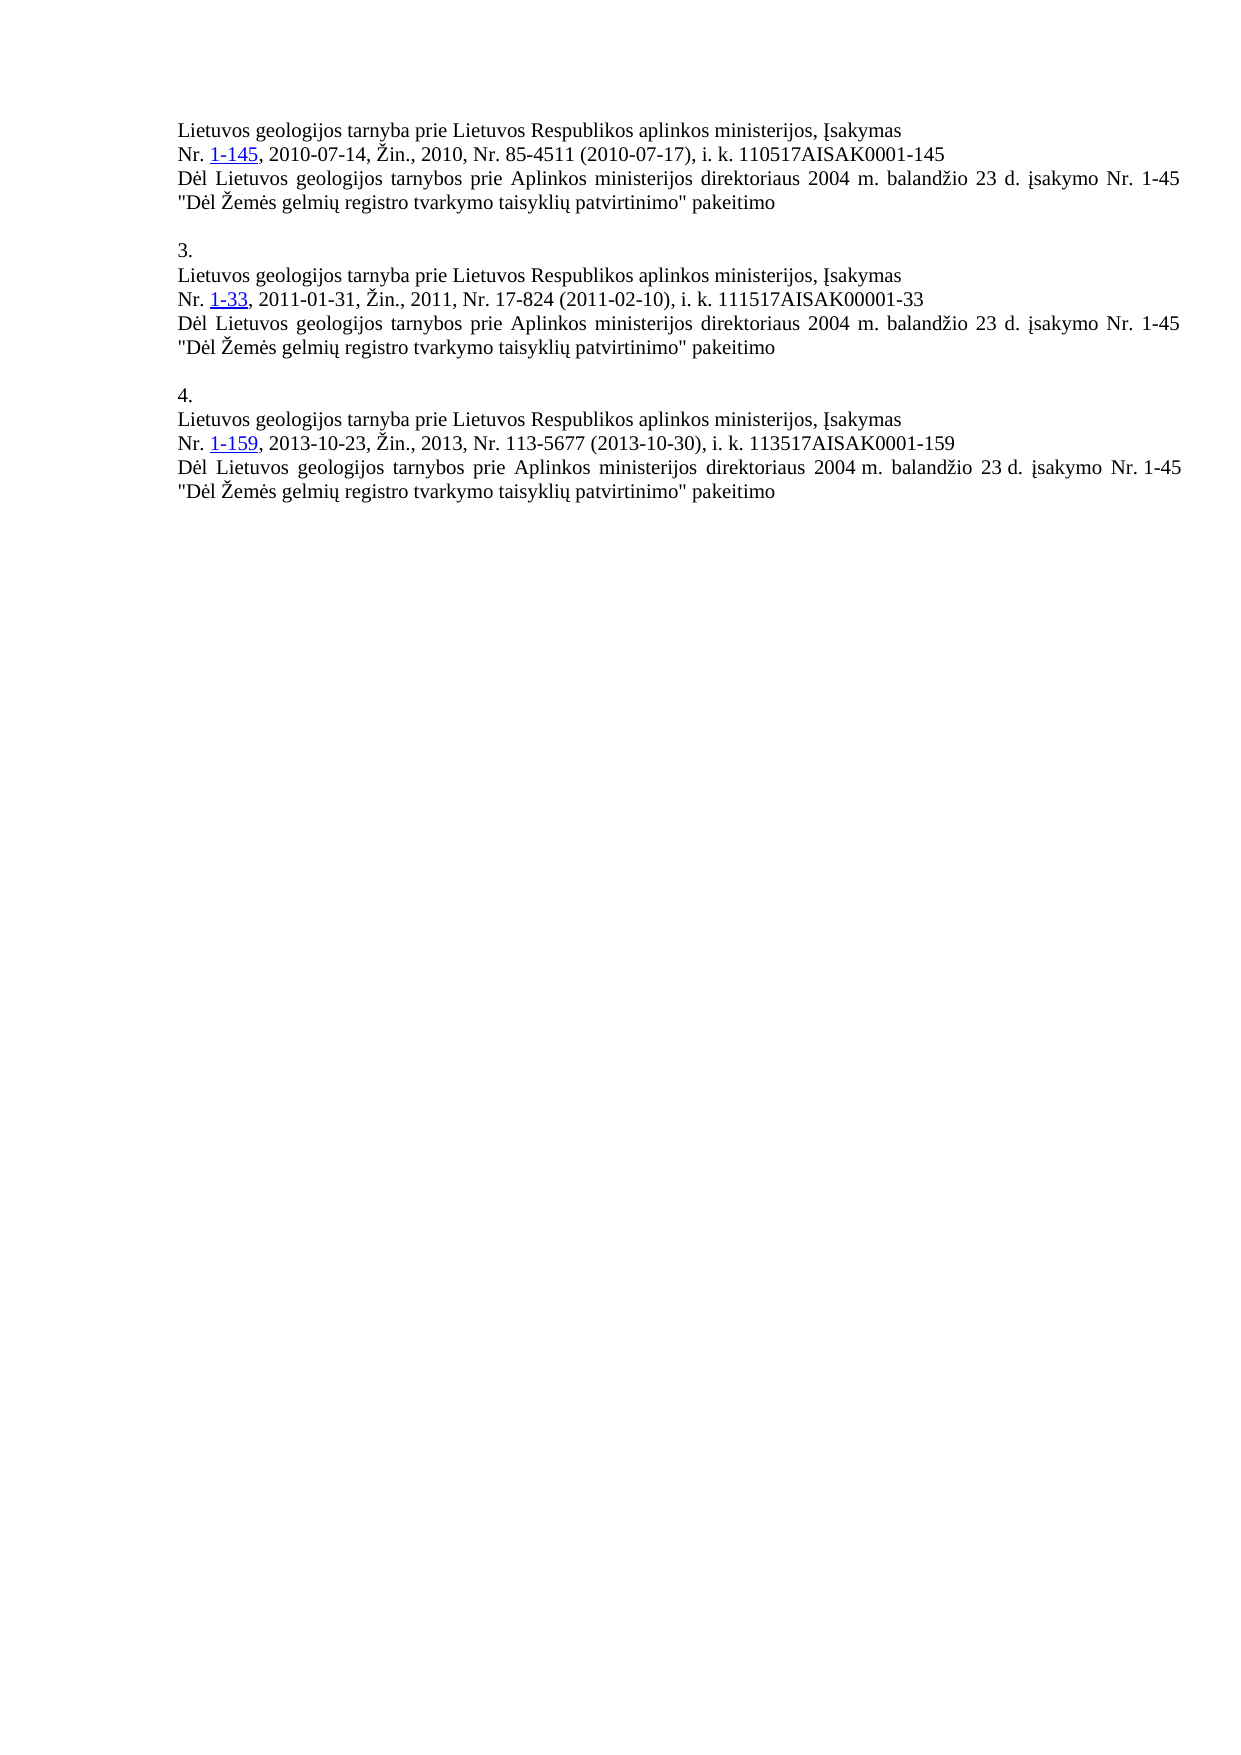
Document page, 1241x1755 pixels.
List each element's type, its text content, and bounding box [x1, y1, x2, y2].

text Nr. 1-145, 2010-07-14, Žin., 2010, Nr. 85-4511 (2010-07-17), i. k. 110517AISAK0001-145 [177, 142, 1181, 166]
text Dėl Lietuvos geologijos tarnybos prie Aplinkos ministerijos direktoriaus 2004 m. balandžio 23 d. įsakymo Nr. 1-45 "Dėl Žemės gelmių registro tvarkymo taisyklių patvirtinimo" pakeitimo [177, 455, 1181, 503]
text Dėl Lietuvos geologijos tarnybos prie Aplinkos ministerijos direktoriaus 2004 m. balandžio 23 d. įsakymo Nr. 1-45 "Dėl Žemės gelmių registro tvarkymo taisyklių patvirtinimo" pakeitimo [177, 311, 1181, 359]
text Lietuvos geologijos tarnyba prie Lietuvos Respublikos aplinkos ministerijos, Įsakymas [177, 407, 1181, 431]
text Lietuvos geologijos tarnyba prie Lietuvos Respublikos aplinkos ministerijos, Įsakymas [177, 118, 1181, 142]
text Nr. 1-33, 2011-01-31, Žin., 2011, Nr. 17-824 (2011-02-10), i. k. 111517AISAK00001-33 [177, 287, 1181, 311]
text 4. [177, 383, 1181, 407]
text Nr. 1-159, 2013-10-23, Žin., 2013, Nr. 113-5677 (2013-10-30), i. k. 113517AISAK0001-159 [177, 431, 1181, 455]
text Dėl Lietuvos geologijos tarnybos prie Aplinkos ministerijos direktoriaus 2004 m. balandžio 23 d. įsakymo Nr. 1-45 "Dėl Žemės gelmių registro tvarkymo taisyklių patvirtinimo" pakeitimo [177, 166, 1181, 214]
text 3. [177, 238, 1181, 262]
text Lietuvos geologijos tarnyba prie Lietuvos Respublikos aplinkos ministerijos, Įsakymas [177, 262, 1181, 287]
